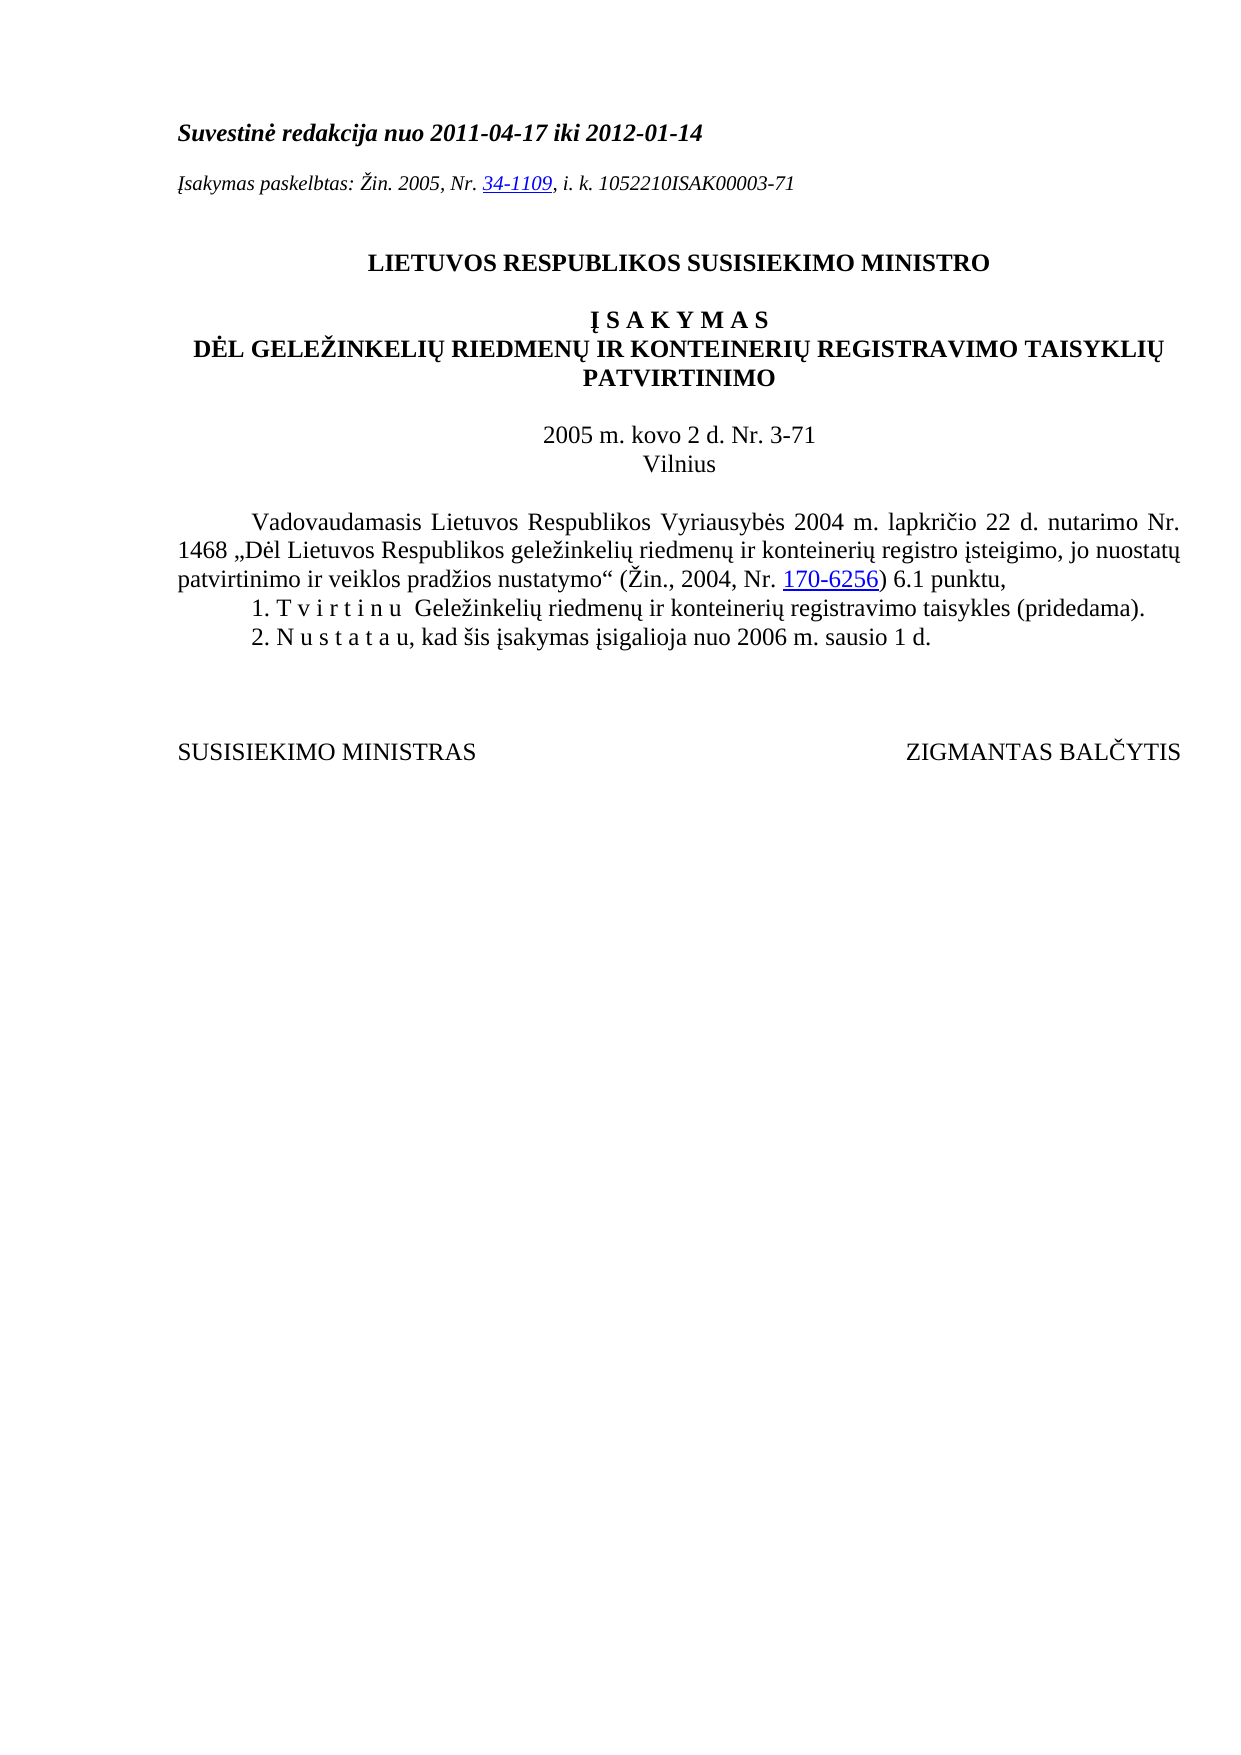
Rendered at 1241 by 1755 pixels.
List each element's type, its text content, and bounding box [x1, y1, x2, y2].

text SUSISIEKIMO MINISTRAS ZIGMANTAS BALČYTIS [177, 737, 1181, 765]
text 2. Nustatau, kad šis įsakymas įsigalioja nuo 2006 m. sausio 1 d. [177, 622, 1181, 650]
text Į S A K Y M A S [177, 305, 1181, 334]
text LIETUVOS RESPUBLIKOS SUSISIEKIMO MINISTRO [177, 248, 1181, 277]
text Vilnius [177, 449, 1181, 478]
text DĖL GELEŽINKELIŲ RIEDMENŲ IR KONTEINERIŲ REGISTRAVIMO TAISYKLIŲ PATVIRTINIMO [177, 334, 1181, 392]
text 2005 m. kovo 2 d. Nr. 3-71 [177, 420, 1181, 449]
text Suvestinė redakcija nuo 2011-04-17 iki 2012-01-14 [177, 118, 1181, 147]
text 1. Tvirtinu Geležinkelių riedmenų ir konteinerių registravimo taisykles (pridedama). [177, 593, 1181, 622]
text Vadovaudamasis Lietuvos Respublikos Vyriausybės 2004 m. lapkričio 22 d. nutarimo Nr. 1468 „Dėl Lietuvos Respublikos geležinkelių riedmenų ir konteinerių registro įsteigimo, jo nuostatų patvirtinimo ir veiklos pradžios nustatymo“ (Žin., 2004, Nr. 170-6256) 6.1 punktu, [177, 507, 1181, 593]
text Įsakymas paskelbtas: Žin. 2005, Nr. 34-1109, i. k. 1052210ISAK00003-71 [177, 171, 1181, 195]
